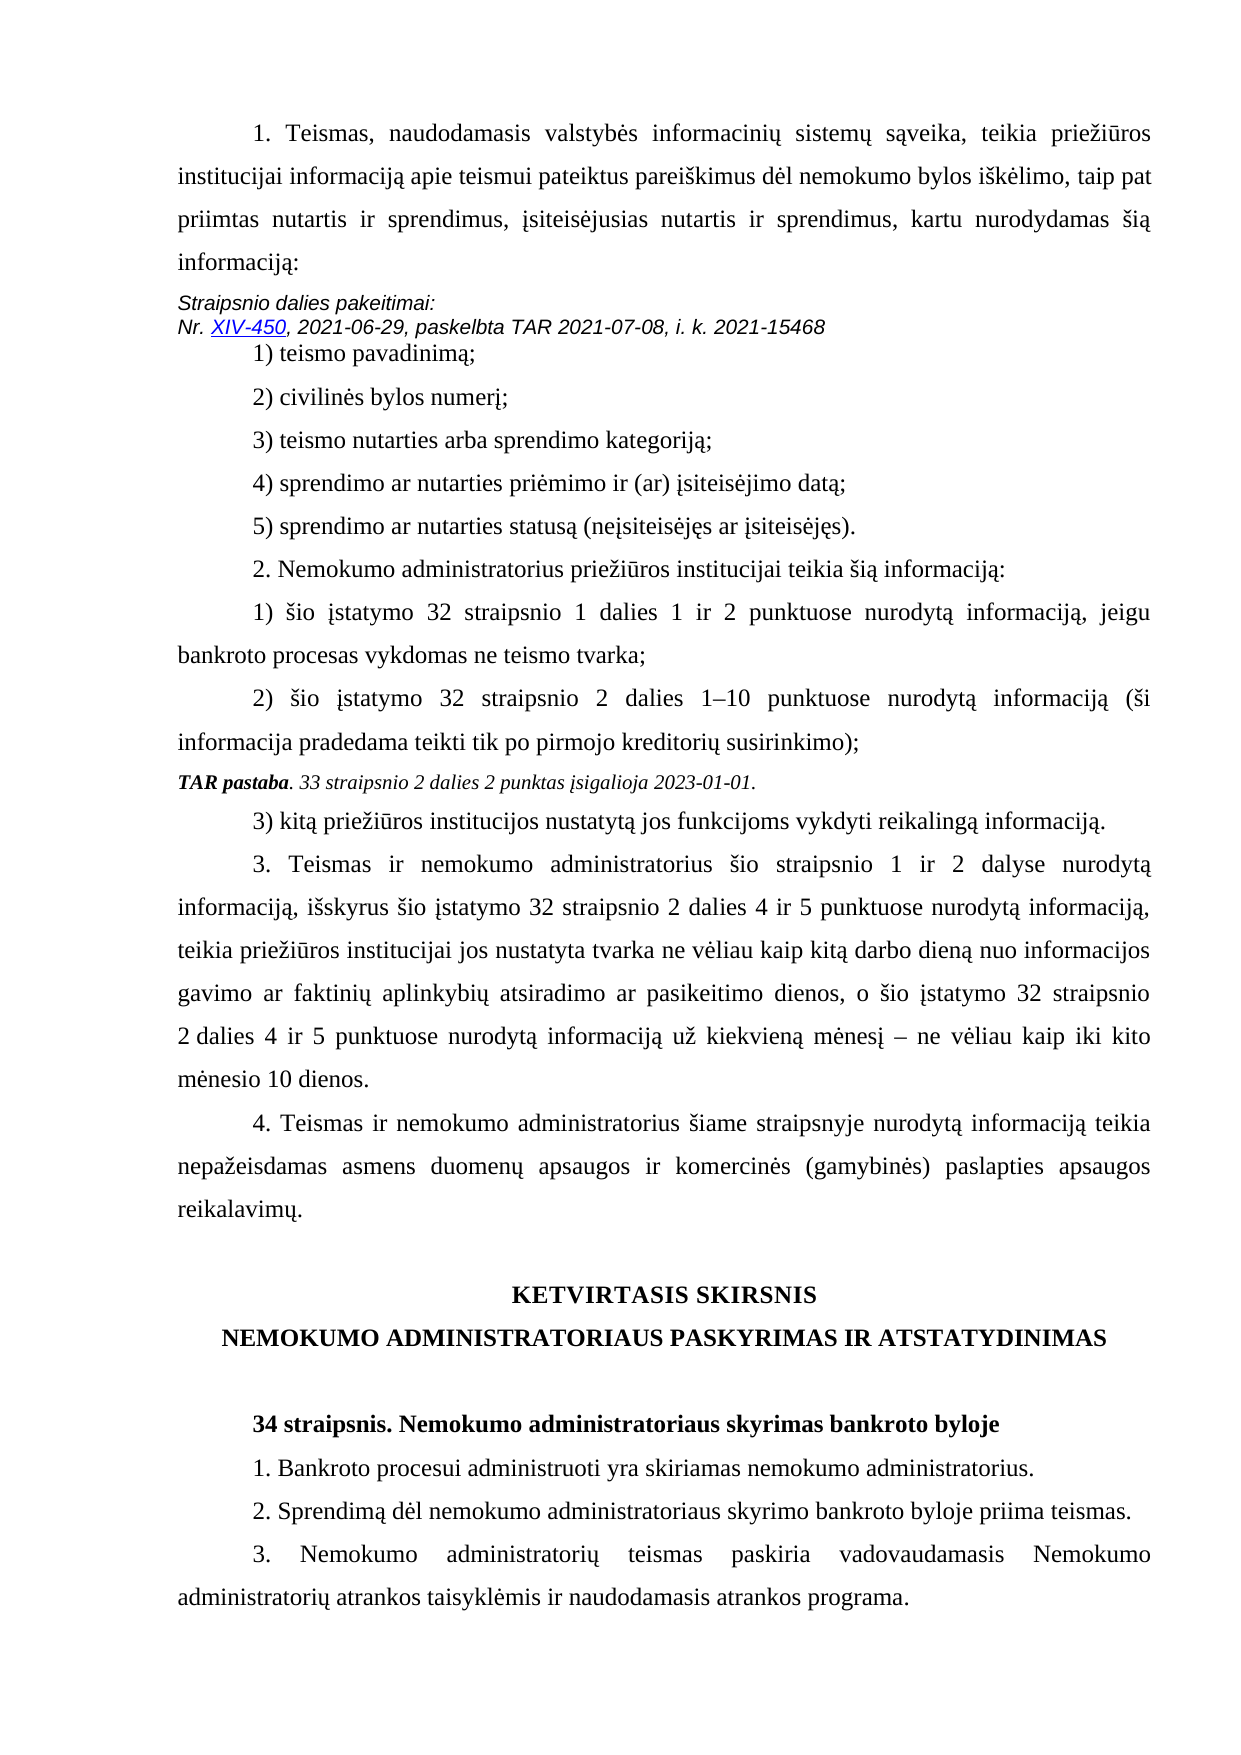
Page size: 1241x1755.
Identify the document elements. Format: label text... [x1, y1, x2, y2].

text KETVIRTASIS SKIRSNIS [177, 1280, 1152, 1309]
text 1. Bankroto procesui administruoti yra skiriamas nemokumo administratorius. [177, 1453, 1152, 1481]
text 4) sprendimo ar nutarties priėmimo ir (ar) įsiteisėjimo datą; [177, 468, 1152, 497]
text Straipsnio dalies pakeitimai: [177, 291, 1152, 314]
text 3. Teismas ir nemokumo administratorius šio straipsnio 1 ir 2 dalyse nurodytą informaciją, išskyrus šio įstatymo 32 straipsnio 2 dalies 4 ir 5 punktuose nurodytą informaciją, teikia priežiūros institucijai jos nustatyta tvarka ne vėliau kaip kitą darbo dieną nuo informacijos gavimo ar faktinių aplinkybių atsiradimo ar pasikeitimo dienos, o šio įstatymo 32 straipsnio 2 dalies 4 ir 5 punktuose nurodytą informaciją už kiekvieną mėnesį – ne vėliau kaip iki kito mėnesio 10 dienos. [177, 849, 1152, 1093]
text 3) teismo nutarties arba sprendimo kategoriją; [177, 425, 1152, 453]
text 2) šio įstatymo 32 straipsnio 2 dalies 1–10 punktuose nurodytą informaciją (ši informacija pradedama teikti tik po pirmojo kreditorių susirinkimo); [177, 683, 1152, 755]
text 3) kitą priežiūros institucijos nustatytą jos funkcijoms vykdyti reikalingą informaciją. [177, 806, 1152, 834]
text 34 straipsnis. Nemokumo administratoriaus skyrimas bankroto byloje [177, 1409, 1152, 1438]
text NEMOKUMO ADMINISTRATORIAUS PASKYRIMAS IR ATSTATYDINIMAS [177, 1323, 1152, 1352]
text 2. Sprendimą dėl nemokumo administratoriaus skyrimo bankroto byloje priima teismas. [177, 1496, 1152, 1524]
text 2) civilinės bylos numerį; [177, 382, 1152, 410]
text 5) sprendimo ar nutarties statusą (neįsiteisėjęs ar įsiteisėjęs). [177, 511, 1152, 540]
text 1. Teismas, naudodamasis valstybės informacinių sistemų sąveika, teikia priežiūros institucijai informaciją apie teismui pateiktus pareiškimus dėl nemokumo bylos iškėlimo, taip pat priimtas nutartis ir sprendimus, įsiteisėjusias nutartis ir sprendimus, kartu nurodydamas šią informaciją: [177, 118, 1152, 276]
text 2. Nemokumo administratorius priežiūros institucijai teikia šią informaciją: [177, 554, 1152, 583]
text 4. Teismas ir nemokumo administratorius šiame straipsnyje nurodytą informaciją teikia nepažeisdamas asmens duomenų apsaugos ir komercinės (gamybinės) paslapties apsaugos reikalavimų. [177, 1108, 1152, 1223]
text 1) teismo pavadinimą; [177, 338, 1152, 367]
text Nr. XIV-450, 2021-06-29, paskelbta TAR 2021-07-08, i. k. 2021-15468 [177, 314, 1152, 338]
text 1) šio įstatymo 32 straipsnio 1 dalies 1 ir 2 punktuose nurodytą informaciją, jeigu bankroto procesas vykdomas ne teismo tvarka; [177, 597, 1152, 669]
text TAR pastaba. 33 straipsnio 2 dalies 2 punktas įsigalioja 2023-01-01. [177, 770, 1152, 794]
text 3. Nemokumo administratorių teismas paskiria vadovaudamasis Nemokumo administratorių atrankos taisyklėmis ir naudodamasis atrankos programa. [177, 1539, 1152, 1611]
